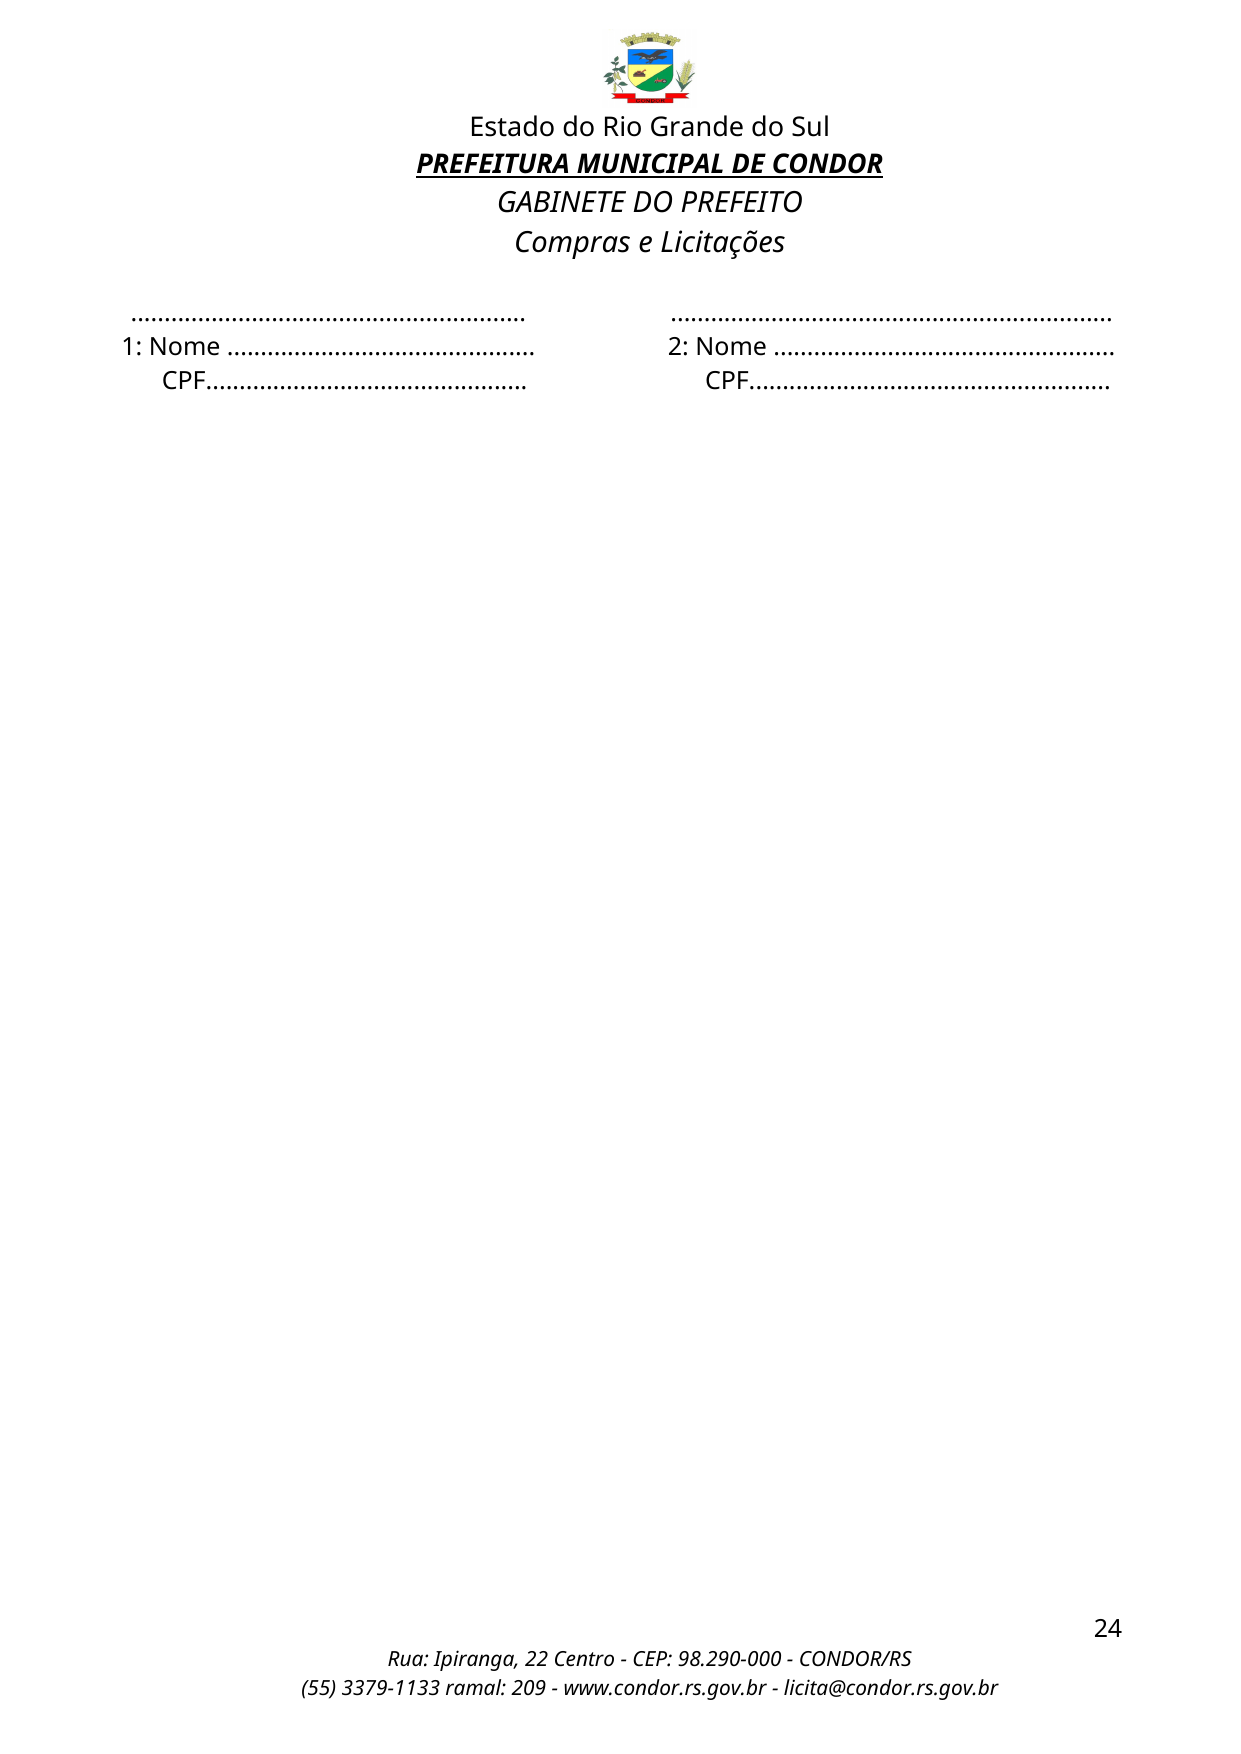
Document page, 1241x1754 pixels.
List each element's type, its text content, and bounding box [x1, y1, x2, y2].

picture [602, 29, 698, 108]
table_header .................................................................. 2: Nome ................................................... CPF...................................................... [610, 295, 1173, 424]
table_header ........................................................... 1: Nome .............................................. CPF................................................ [46, 295, 610, 424]
